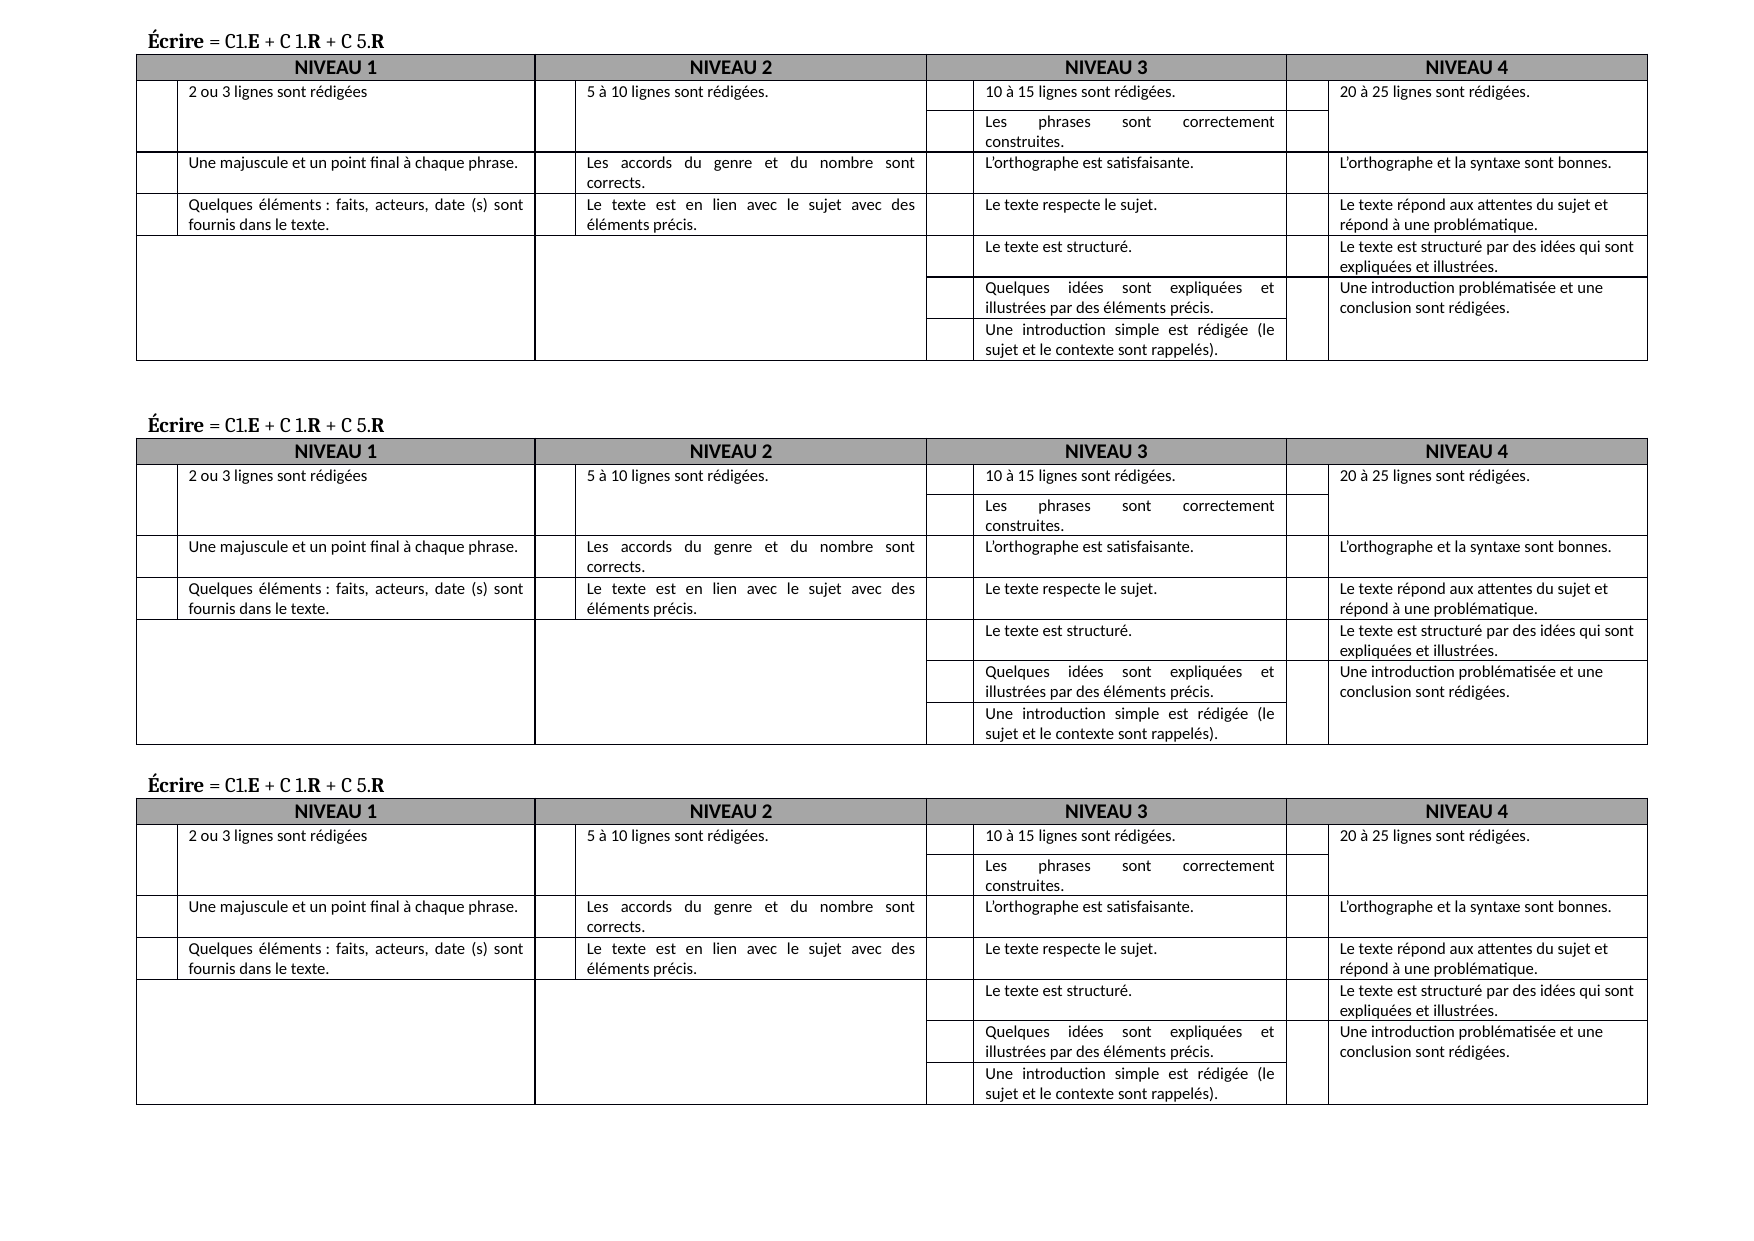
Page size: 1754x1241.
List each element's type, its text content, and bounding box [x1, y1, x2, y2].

table_cell Le texte est en lien avec le sujet avec des éléments précis. [576, 578, 926, 619]
table_cell [1329, 854, 1647, 895]
table_cell [536, 236, 926, 360]
table_cell [536, 620, 926, 744]
table_cell [137, 465, 177, 535]
table_cell [927, 495, 973, 535]
table_cell [1287, 153, 1328, 193]
table_cell 10 à 15 lignes sont rédigées. [974, 825, 1286, 854]
table_cell Quelques éléments : faits, acteurs, date (s) sont fournis dans le texte. [178, 578, 534, 619]
table_cell Une introduction problématisée et une conclusion sont rédigées. [1329, 1021, 1647, 1062]
table_header NIVEAU 2 [536, 55, 926, 80]
table_cell Le texte est structuré. [974, 980, 1286, 1020]
table_cell Les accords du genre et du nombre sont corrects. [576, 896, 926, 937]
table_header NIVEAU 1 [137, 439, 534, 464]
table_cell 20 à 25 lignes sont rédigées. [1329, 81, 1647, 110]
table_cell Quelques éléments : faits, acteurs, date (s) sont fournis dans le texte. [178, 938, 534, 979]
table_cell 5 à 10 lignes sont rédigées. [576, 81, 926, 151]
table_cell 10 à 15 lignes sont rédigées. [974, 81, 1286, 110]
table_cell [927, 153, 973, 193]
table_cell [137, 896, 177, 937]
table_cell [1287, 536, 1328, 577]
table_cell Le texte respecte le sujet. [974, 938, 1286, 979]
table_cell [1287, 702, 1328, 744]
table_header NIVEAU 2 [536, 799, 926, 824]
table_cell [137, 578, 177, 619]
table_cell [927, 1063, 973, 1104]
table_cell Une majuscule et un point final à chaque phrase. [178, 536, 534, 577]
table_cell [927, 938, 973, 979]
table_cell [927, 661, 973, 702]
table_cell Quelques éléments : faits, acteurs, date (s) sont fournis dans le texte. [178, 194, 534, 235]
table_cell [1287, 938, 1328, 979]
table_cell [927, 578, 973, 619]
table_cell Les accords du genre et du nombre sont corrects. [576, 536, 926, 577]
table_cell [927, 81, 973, 110]
table_cell [927, 1021, 973, 1062]
table_cell [1329, 702, 1647, 744]
table_cell [137, 194, 177, 235]
table_cell [1287, 855, 1328, 895]
table_cell [1287, 578, 1328, 619]
table_cell [137, 81, 177, 151]
table_header NIVEAU 3 [927, 799, 1286, 824]
table_cell Une introduction problématisée et une conclusion sont rédigées. [1329, 661, 1647, 702]
table_cell [1287, 620, 1328, 660]
table_cell Une introduction simple est rédigée (le sujet et le contexte sont rappelés). [974, 1063, 1286, 1104]
table_cell [1287, 1021, 1328, 1062]
table_cell Le texte respecte le sujet. [974, 578, 1286, 619]
table_header NIVEAU 4 [1287, 799, 1647, 824]
table_cell [137, 153, 177, 193]
table_cell Les phrases sont correctement construites. [974, 855, 1286, 895]
table_cell 20 à 25 lignes sont rédigées. [1329, 465, 1647, 494]
table_header NIVEAU 1 [137, 799, 534, 824]
table_cell [137, 980, 534, 1104]
table_header NIVEAU 2 [536, 439, 926, 464]
table_cell 10 à 15 lignes sont rédigées. [974, 465, 1286, 494]
table_cell [927, 536, 973, 577]
table_cell [536, 153, 575, 193]
table_cell Le texte est en lien avec le sujet avec des éléments précis. [576, 194, 926, 235]
table_cell Une introduction simple est rédigée (le sujet et le contexte sont rappelés). [974, 319, 1286, 360]
table_cell L’orthographe est satisfaisante. [974, 153, 1286, 193]
table_cell Le texte répond aux attentes du sujet et répond à une problématique. [1329, 578, 1647, 619]
table_cell Quelques idées sont expliquées et illustrées par des éléments précis. [974, 278, 1286, 318]
table_cell [536, 81, 575, 151]
table_cell [1287, 980, 1328, 1020]
table_cell [1287, 495, 1328, 535]
table_cell [137, 938, 177, 979]
table_cell Une introduction problématisée et une conclusion sont rédigées. [1329, 278, 1647, 318]
table_cell Les phrases sont correctement construites. [974, 495, 1286, 535]
table_cell Le texte est structuré. [974, 620, 1286, 660]
text Écrire = C1.E + C 1.R + C 5.R [148, 29, 1606, 53]
table_header NIVEAU 1 [137, 55, 534, 80]
table_cell [1287, 111, 1328, 151]
table_cell [1287, 81, 1328, 110]
table_cell [1287, 661, 1328, 702]
table_cell Quelques idées sont expliquées et illustrées par des éléments précis. [974, 1021, 1286, 1062]
table_cell [536, 938, 575, 979]
table_cell [1329, 494, 1647, 535]
table_cell Une majuscule et un point final à chaque phrase. [178, 896, 534, 937]
table_cell [1287, 896, 1328, 937]
table_cell Une majuscule et un point final à chaque phrase. [178, 153, 534, 193]
text Écrire = C1.E + C 1.R + C 5.R [148, 773, 1606, 797]
table_cell L’orthographe et la syntaxe sont bonnes. [1329, 153, 1647, 193]
table_cell [927, 825, 973, 854]
table_cell [927, 194, 973, 235]
table_cell [927, 703, 973, 744]
table_cell 5 à 10 lignes sont rédigées. [576, 825, 926, 895]
table_header NIVEAU 4 [1287, 55, 1647, 80]
table_cell [1287, 194, 1328, 235]
text Écrire = C1.E + C 1.R + C 5.R [148, 413, 1606, 437]
table_header NIVEAU 3 [927, 55, 1286, 80]
table_cell Le texte est structuré par des idées qui sont expliquées et illustrées. [1329, 980, 1647, 1020]
table_cell Le texte est structuré par des idées qui sont expliquées et illustrées. [1329, 236, 1647, 276]
table_header NIVEAU 4 [1287, 439, 1647, 464]
table_cell 20 à 25 lignes sont rédigées. [1329, 825, 1647, 854]
table_cell Les accords du genre et du nombre sont corrects. [576, 153, 926, 193]
table_cell Les phrases sont correctement construites. [974, 111, 1286, 151]
table_cell Une introduction simple est rédigée (le sujet et le contexte sont rappelés). [974, 703, 1286, 744]
table_cell [927, 465, 973, 494]
table_cell [536, 536, 575, 577]
table_cell [1287, 236, 1328, 276]
table_cell [137, 236, 534, 360]
table_cell [536, 980, 926, 1104]
table_cell [137, 620, 534, 744]
table_cell Le texte est structuré. [974, 236, 1286, 276]
table_cell L’orthographe est satisfaisante. [974, 896, 1286, 937]
table_cell L’orthographe et la syntaxe sont bonnes. [1329, 536, 1647, 577]
table_cell [927, 278, 973, 318]
table_cell [1329, 1062, 1647, 1104]
table_header NIVEAU 3 [927, 439, 1286, 464]
table_cell [536, 194, 575, 235]
table_cell Le texte répond aux attentes du sujet et répond à une problématique. [1329, 938, 1647, 979]
table_cell [927, 111, 973, 151]
table_cell [536, 825, 575, 895]
table_cell [927, 620, 973, 660]
table_cell [1287, 318, 1328, 360]
table_cell Le texte est en lien avec le sujet avec des éléments précis. [576, 938, 926, 979]
table_cell [927, 980, 973, 1020]
table_cell [1329, 318, 1647, 360]
table_cell [927, 896, 973, 937]
table_cell [927, 319, 973, 360]
table_cell [927, 236, 973, 276]
table_cell [1287, 1062, 1328, 1104]
table_cell 5 à 10 lignes sont rédigées. [576, 465, 926, 535]
table_cell Le texte respecte le sujet. [974, 194, 1286, 235]
table_cell 2 ou 3 lignes sont rédigées [178, 825, 534, 895]
table_cell [1287, 825, 1328, 854]
table_cell L’orthographe est satisfaisante. [974, 536, 1286, 577]
table_cell [927, 855, 973, 895]
table_cell Le texte est structuré par des idées qui sont expliquées et illustrées. [1329, 620, 1647, 660]
table_cell 2 ou 3 lignes sont rédigées [178, 465, 534, 535]
table_cell [536, 578, 575, 619]
table_cell Le texte répond aux attentes du sujet et répond à une problématique. [1329, 194, 1647, 235]
table_cell [137, 825, 177, 895]
table_cell Quelques idées sont expliquées et illustrées par des éléments précis. [974, 661, 1286, 702]
table_cell [536, 896, 575, 937]
table_cell [137, 536, 177, 577]
table_cell 2 ou 3 lignes sont rédigées [178, 81, 534, 151]
table_cell [1287, 278, 1328, 318]
table_cell [1329, 110, 1647, 151]
table_cell [536, 465, 575, 535]
table_cell L’orthographe et la syntaxe sont bonnes. [1329, 896, 1647, 937]
table_cell [1287, 465, 1328, 494]
